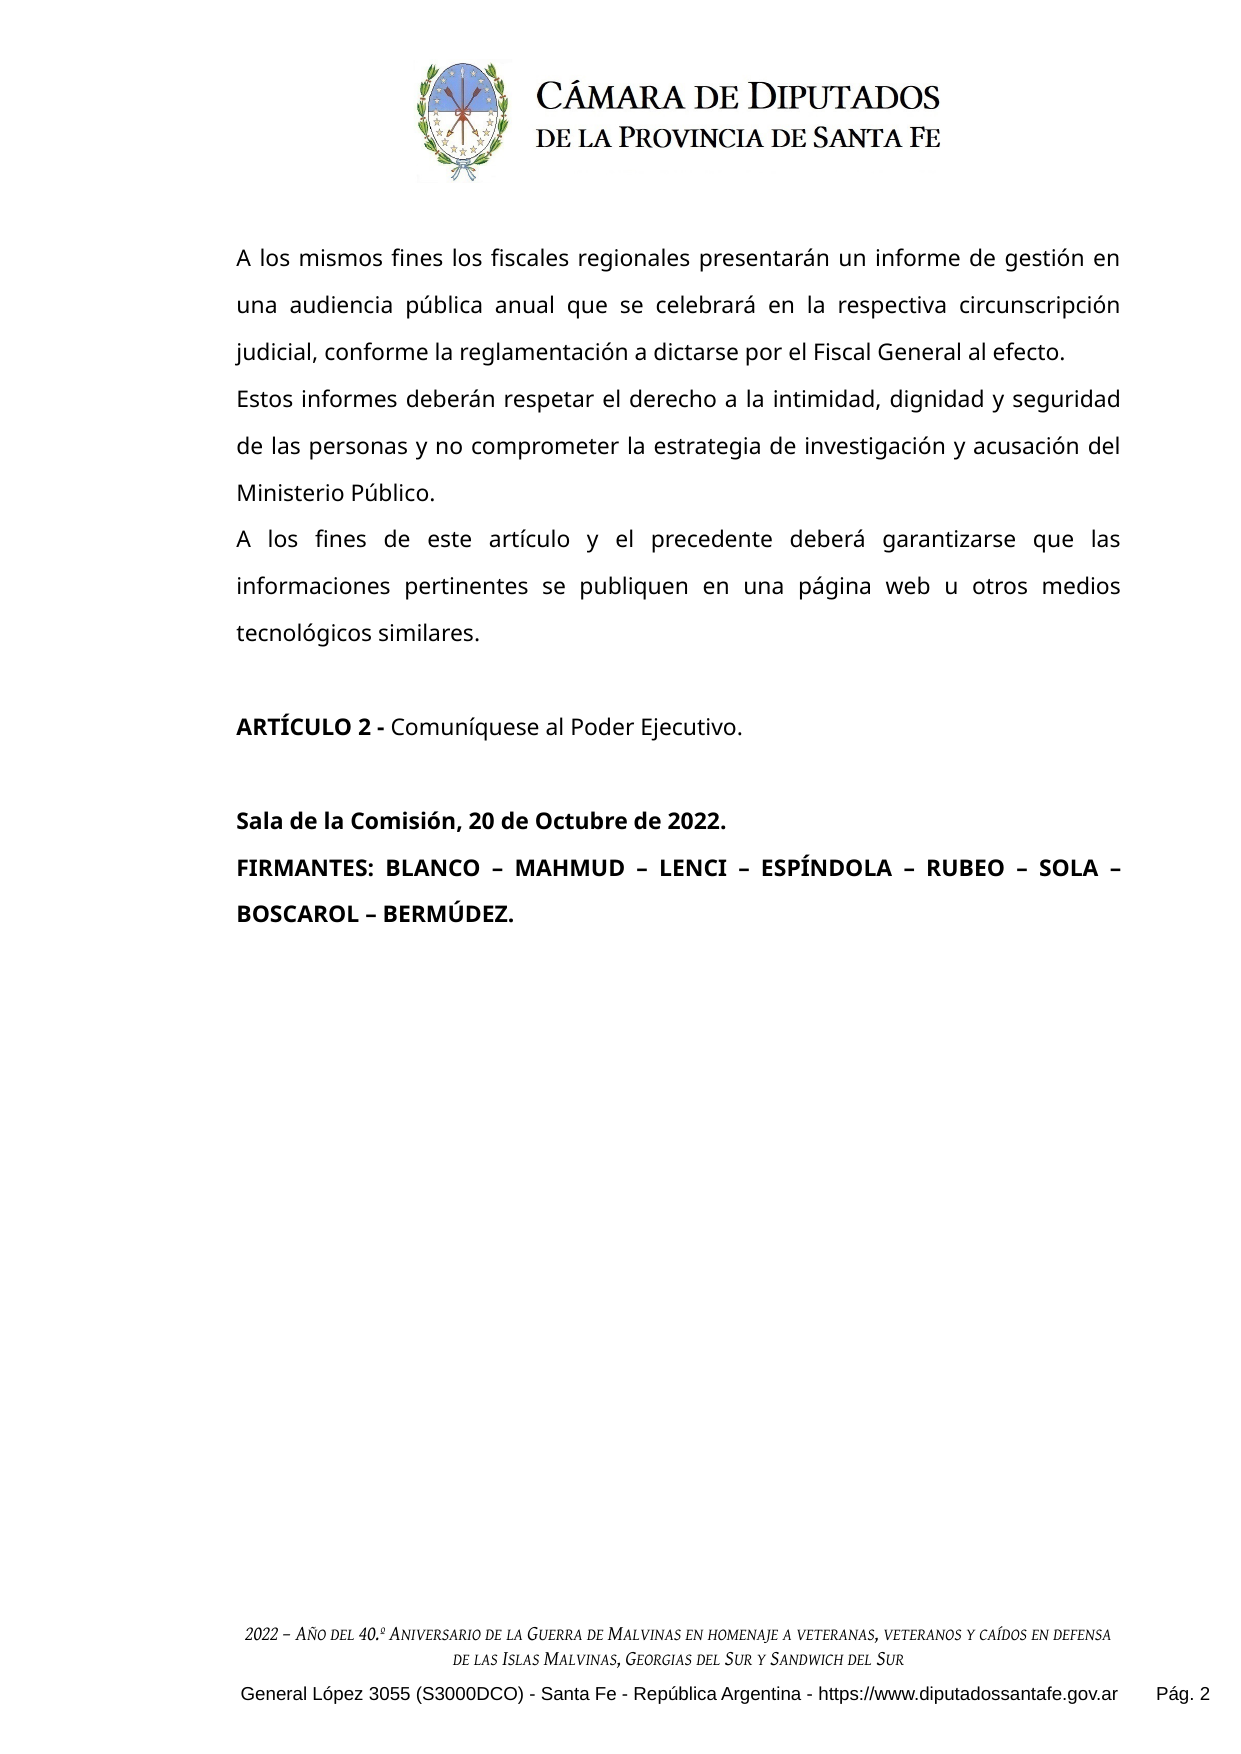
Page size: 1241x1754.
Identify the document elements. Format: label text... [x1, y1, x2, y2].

text Estos informes deberán respetar el derecho a la intimidad, dignidad y seguridad de las personas y no comprometer la estrategia de investigación y acusación del Ministerio Público. [236, 383, 1122, 508]
text A los fines de este artículo y el precedente deberá garantizarse que las informaciones pertinentes se publiquen en una página web u otros medios tecnológicos similares. [236, 523, 1122, 648]
picture [413, 59, 945, 183]
text ARTÍCULO 2 - Comuníquese al Poder Ejecutivo. [236, 711, 1122, 742]
text A los mismos fines los fiscales regionales presentarán un informe de gestión en una audiencia pública anual que se celebrará en la respectiva circunscripción judicial, conforme la reglamentación a dictarse por el Fiscal General al efecto. [236, 242, 1122, 367]
text Sala de la Comisión, 20 de Octubre de 2022. [236, 805, 1122, 836]
text FIRMANTES: BLANCO – MAHMUD – LENCI – ESPÍNDOLA – RUBEO – SOLA – BOSCAROL – BERMÚDEZ. [236, 852, 1122, 930]
